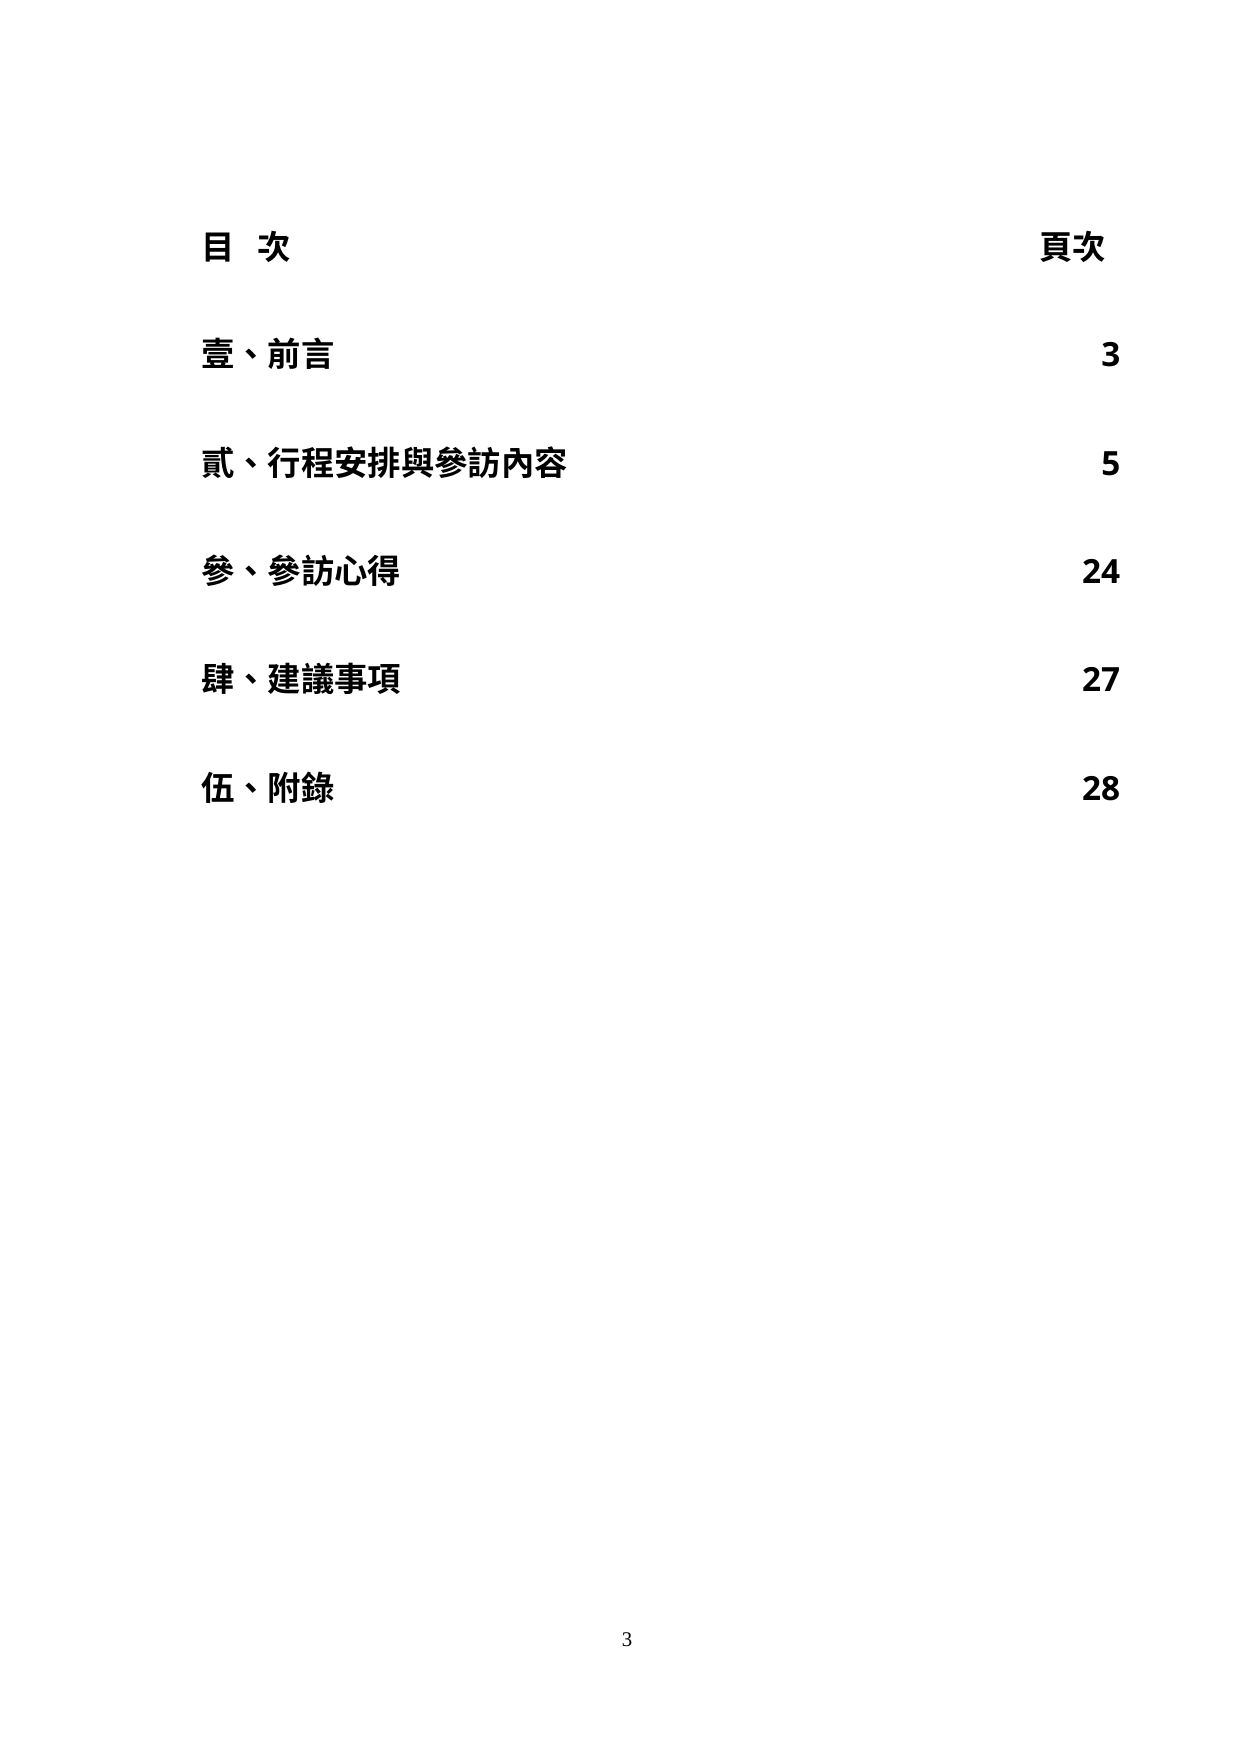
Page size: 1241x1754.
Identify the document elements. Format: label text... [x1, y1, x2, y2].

table_cell [190, 995, 1028, 1081]
table_cell [1028, 912, 1131, 995]
table_cell 壹、前言 [190, 269, 1028, 377]
table_cell 24 [1028, 486, 1131, 594]
table_cell 27 28 [1028, 594, 1131, 811]
table_header 頁次 [1028, 165, 1131, 269]
table_cell [190, 912, 1028, 995]
table_cell [1028, 995, 1131, 1081]
table_header 目 次 [190, 165, 1028, 269]
table_cell 3 [1028, 269, 1131, 377]
table_cell 5 [1028, 377, 1131, 486]
table_cell [190, 811, 1028, 912]
table_cell 貳、行程安排與參訪內容 [190, 377, 1028, 486]
table_cell 肆、建議事項 伍、附錄 [190, 594, 1028, 811]
table_cell 參、參訪心得 [190, 486, 1028, 594]
table_cell [190, 1081, 1028, 1183]
table_cell [1028, 1081, 1131, 1183]
table_cell [1028, 811, 1131, 912]
